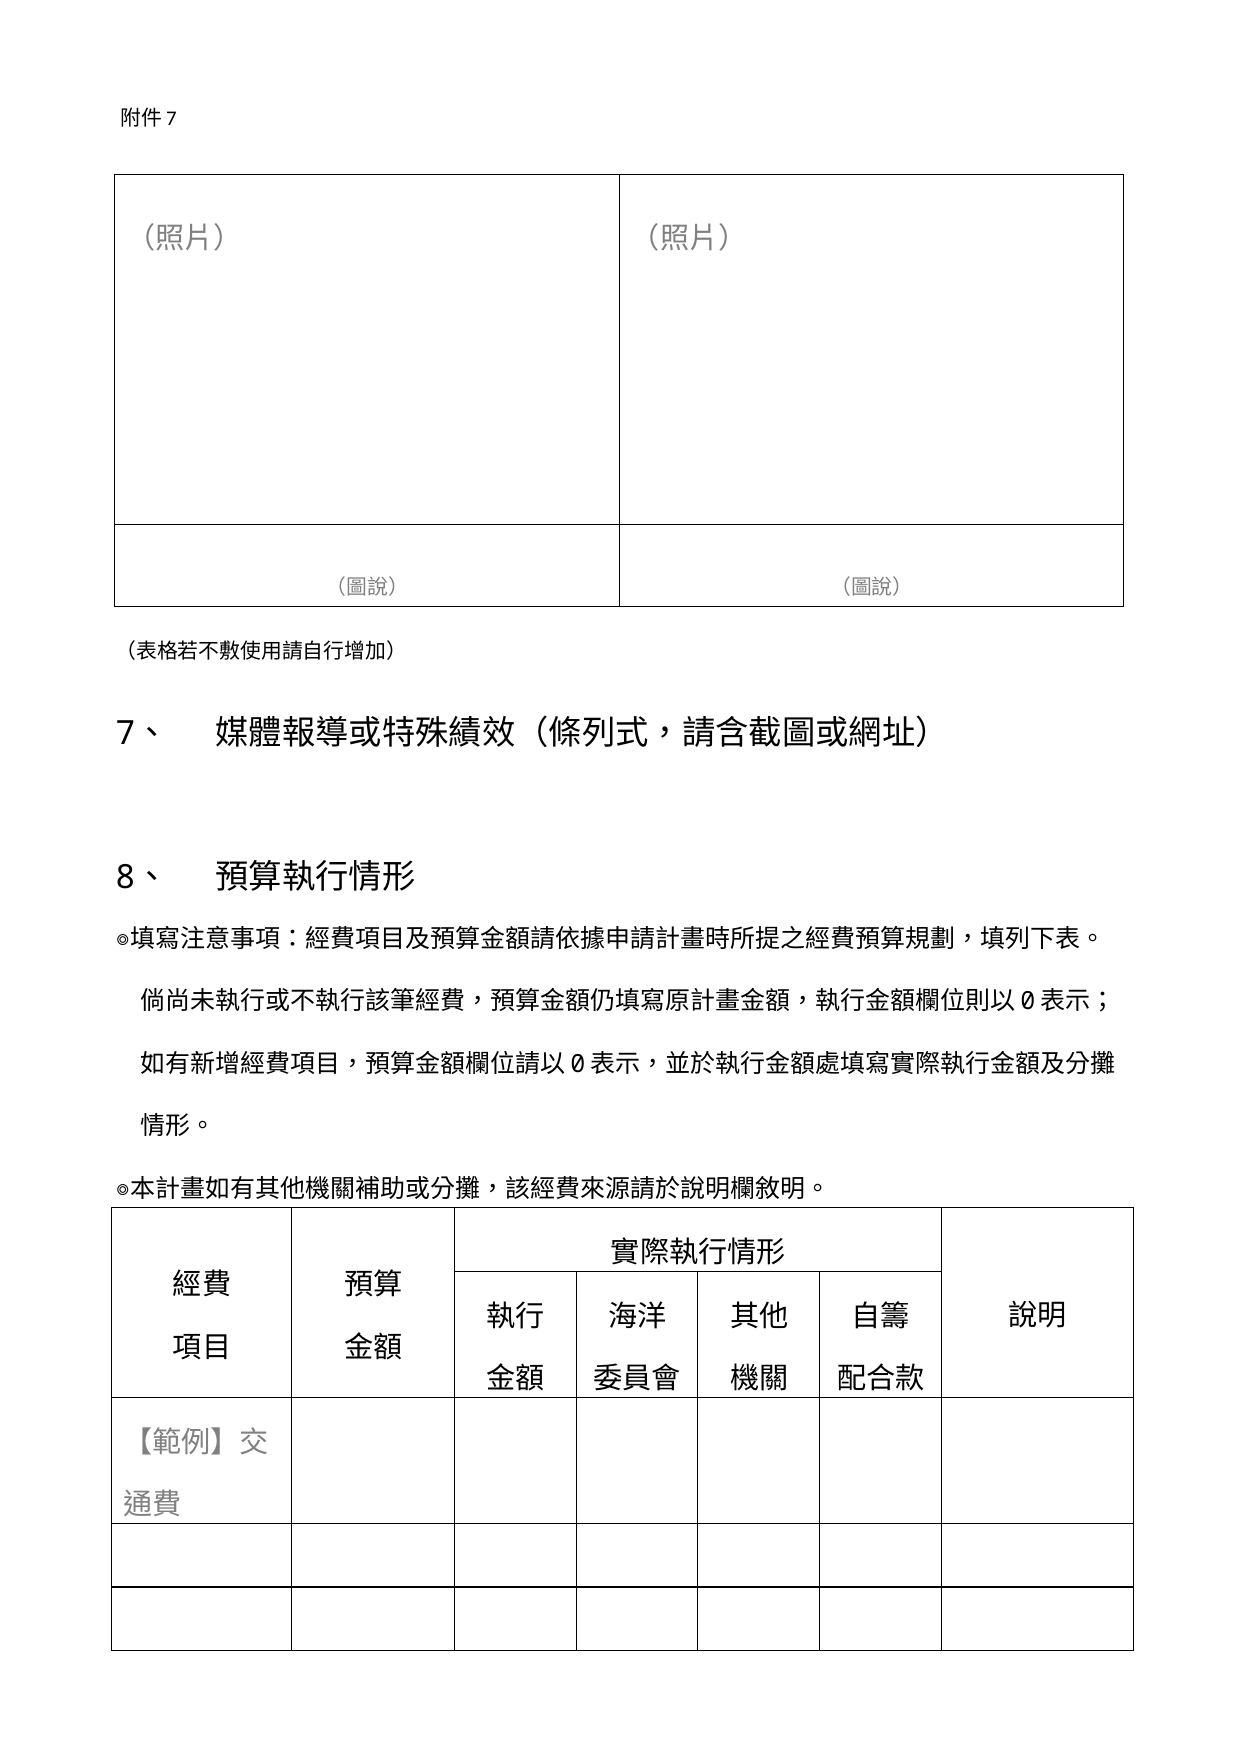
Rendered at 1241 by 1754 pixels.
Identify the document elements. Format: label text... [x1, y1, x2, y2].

table_cell [698, 1398, 819, 1523]
table_cell [455, 1524, 576, 1586]
table_cell [292, 1398, 454, 1523]
table_cell （照片） [620, 175, 1123, 524]
table_cell （圖說） [620, 525, 1123, 606]
text ◎填寫注意事項：經費項目及預算金額請依據申請計畫時所提之經費預算規劃，填列下表。倘尚未執行或不執行該筆經費，預算金額仍填寫原計畫金額，執行金額欄位則以0表示；如有新增經費項目，預算金額欄位請以0表示，並於執行金額處填寫實際執行金額及分攤情形。 [115, 895, 1125, 1145]
text ◎本計畫如有其他機關補助或分攤，該經費來源請於說明欄敘明。 [115, 1145, 1125, 1207]
table_cell [455, 1588, 576, 1650]
table_cell （照片） [115, 175, 619, 524]
table_header 說明 [942, 1208, 1133, 1397]
table_cell 海洋 委員會 [577, 1272, 697, 1397]
text （表格若不敷使用請自行增加） [115, 607, 1125, 670]
table_cell 執行 金額 [455, 1272, 576, 1397]
table_cell 其他 機關 [698, 1272, 819, 1397]
table_cell [292, 1524, 454, 1586]
table_cell （圖說） [115, 525, 619, 606]
table_cell [577, 1588, 697, 1650]
table_cell 自籌 配合款 [820, 1272, 941, 1397]
table_cell [942, 1588, 1133, 1650]
table_header 預算 金額 [292, 1208, 454, 1397]
table_cell [112, 1588, 291, 1650]
list 媒體報導或特殊績效（條列式，請含截圖或網址） [115, 688, 1125, 751]
table_cell [698, 1524, 819, 1586]
table_cell 【範例】交通費 [112, 1398, 291, 1523]
table_cell [942, 1524, 1133, 1586]
table_cell [698, 1588, 819, 1650]
table_cell [820, 1524, 941, 1586]
table_cell [455, 1398, 576, 1523]
table_header 實際執行情形 [455, 1208, 941, 1271]
table_cell [112, 1524, 291, 1586]
table_cell [292, 1588, 454, 1650]
table_cell [820, 1398, 941, 1523]
list 預算執行情形 [115, 832, 1125, 895]
table_cell [577, 1524, 697, 1586]
table_cell [577, 1398, 697, 1523]
table_cell [820, 1588, 941, 1650]
table_header 經費 項目 [112, 1208, 291, 1397]
table_cell [942, 1398, 1133, 1523]
